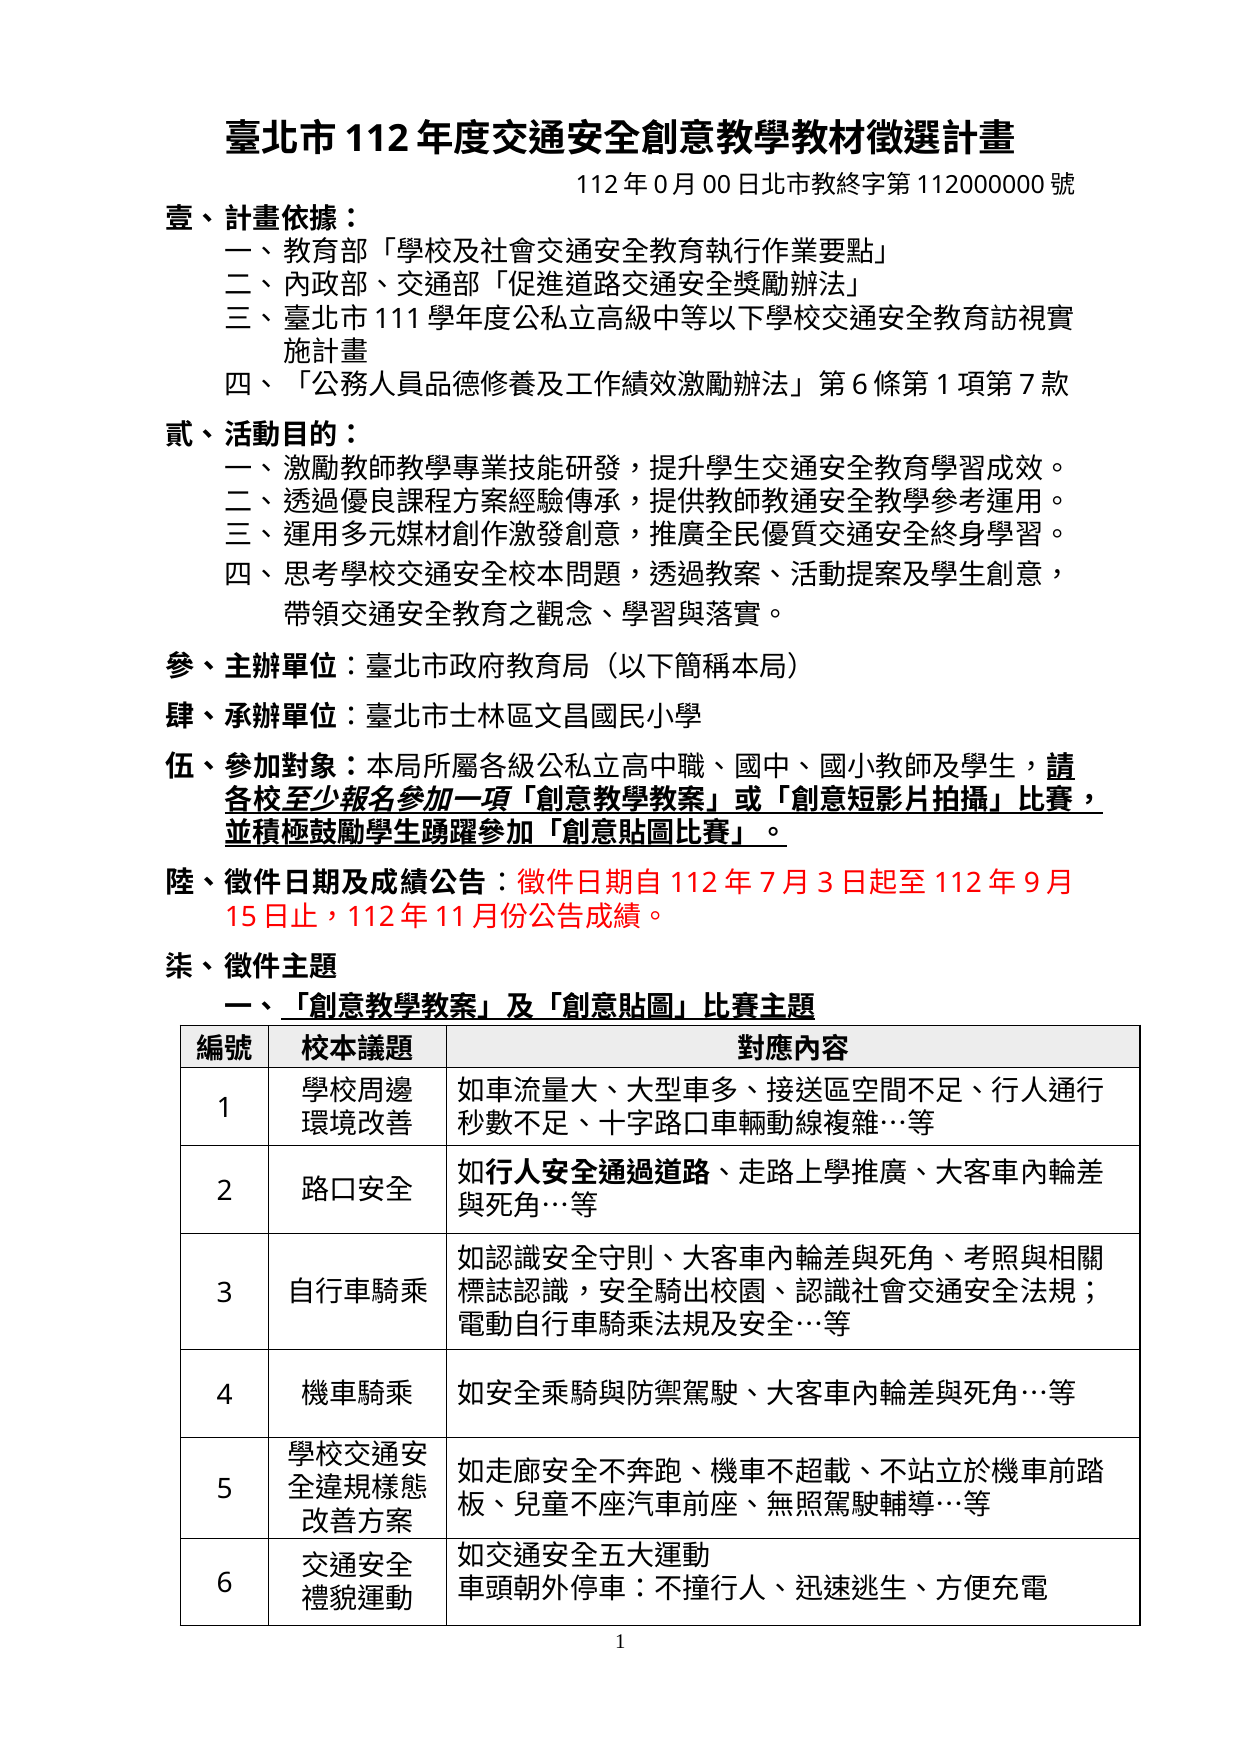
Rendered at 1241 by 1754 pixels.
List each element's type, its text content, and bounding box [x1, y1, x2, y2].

list 徵件主題 [165, 949, 1075, 983]
text 112年0月00日北市教終字第112000000號 [165, 160, 1075, 201]
text 一、「創意教學教案」及「創意貼圖」比賽主題 [224, 983, 1075, 1024]
table_header 編號 [181, 1026, 268, 1067]
table_cell 4 [181, 1350, 268, 1437]
list 教育部「學校及社會交通安全教育執行作業要點」 [224, 235, 1075, 268]
list 思考學校交通安全校本問題，透過教案、活動提案及學生創意，帶領交通安全教育之觀念、學習與落實。 [224, 551, 1075, 633]
text 臺北市112年度交通安全創意教學教材徵選計畫 [165, 118, 1075, 160]
table_cell 自行車騎乘 [269, 1234, 446, 1349]
table_cell 1 [181, 1068, 268, 1145]
table_cell 如行人安全通過道路、走路上學推廣、大客車內輪差與死角…等 [447, 1146, 1139, 1232]
table_cell 3 [181, 1234, 268, 1349]
table_cell 5 [181, 1438, 268, 1538]
list 活動目的： [165, 418, 1075, 451]
list 內政部、交通部「促進道路交通安全獎勵辦法」 [224, 268, 1075, 301]
list 激勵教師教學專業技能研發，提升學生交通安全教育學習成效。 [224, 451, 1075, 485]
table_cell 交通安全 禮貌運動 [269, 1539, 446, 1625]
table_cell 如安全乘騎與防禦駕駛、大客車內輪差與死角…等 [447, 1350, 1139, 1437]
table_cell 學校周邊 環境改善 [269, 1068, 446, 1145]
table_cell 如走廊安全不奔跑、機車不超載、不站立於機車前踏板、兒童不座汽車前座、無照駕駛輔導…等 [447, 1438, 1139, 1538]
list 「公務人員品德修養及工作績效激勵辦法」第6條第1項第7款 [224, 368, 1075, 401]
list 參加對象：本局所屬各級公私立高中職、國中、國小教師及學生，請各校至少報名參加一項「創意教學教案」或「創意短影片拍攝」比賽，並積極鼓勵學生踴躍參加「創意貼圖比賽」。 [165, 749, 1075, 849]
table_cell 如交通安全五大運動 車頭朝外停車：不撞行人、迅速逃生、方便充電 [447, 1539, 1139, 1625]
table_cell 如認識安全守則、大客車內輪差與死角、考照與相關標誌認識，安全騎出校園、認識社會交通安全法規；電動自行車騎乘法規及安全…等 [447, 1234, 1139, 1349]
table_cell 如車流量大、大型車多、接送區空間不足、行人通行秒數不足、十字路口車輛動線複雜…等 [447, 1068, 1139, 1145]
table_cell 2 [181, 1146, 268, 1232]
table_cell 路口安全 [269, 1146, 446, 1232]
table_cell 機車騎乘 [269, 1350, 446, 1437]
table_header 校本議題 [269, 1026, 446, 1067]
table_cell 學校交通安全違規樣態改善方案 [269, 1438, 446, 1538]
list 運用多元媒材創作激發創意，推廣全民優質交通安全終身學習。 [224, 518, 1075, 551]
list 主辦單位：臺北市政府教育局（以下簡稱本局） [165, 649, 1075, 683]
list 徵件日期及成績公告：徵件日期自112年7月3日起至112年9月15日止，112年11月份公告成績。 [165, 866, 1075, 933]
list 透過優良課程方案經驗傳承，提供教師教通安全教學參考運用。 [224, 485, 1075, 518]
list 承辦單位：臺北市士林區文昌國民小學 [165, 699, 1075, 733]
table_header 對應內容 [447, 1026, 1139, 1067]
table_cell 6 [181, 1539, 268, 1625]
list 臺北市111學年度公私立高級中等以下學校交通安全教育訪視實施計畫 [224, 301, 1075, 368]
list 計畫依據： [165, 201, 1075, 235]
